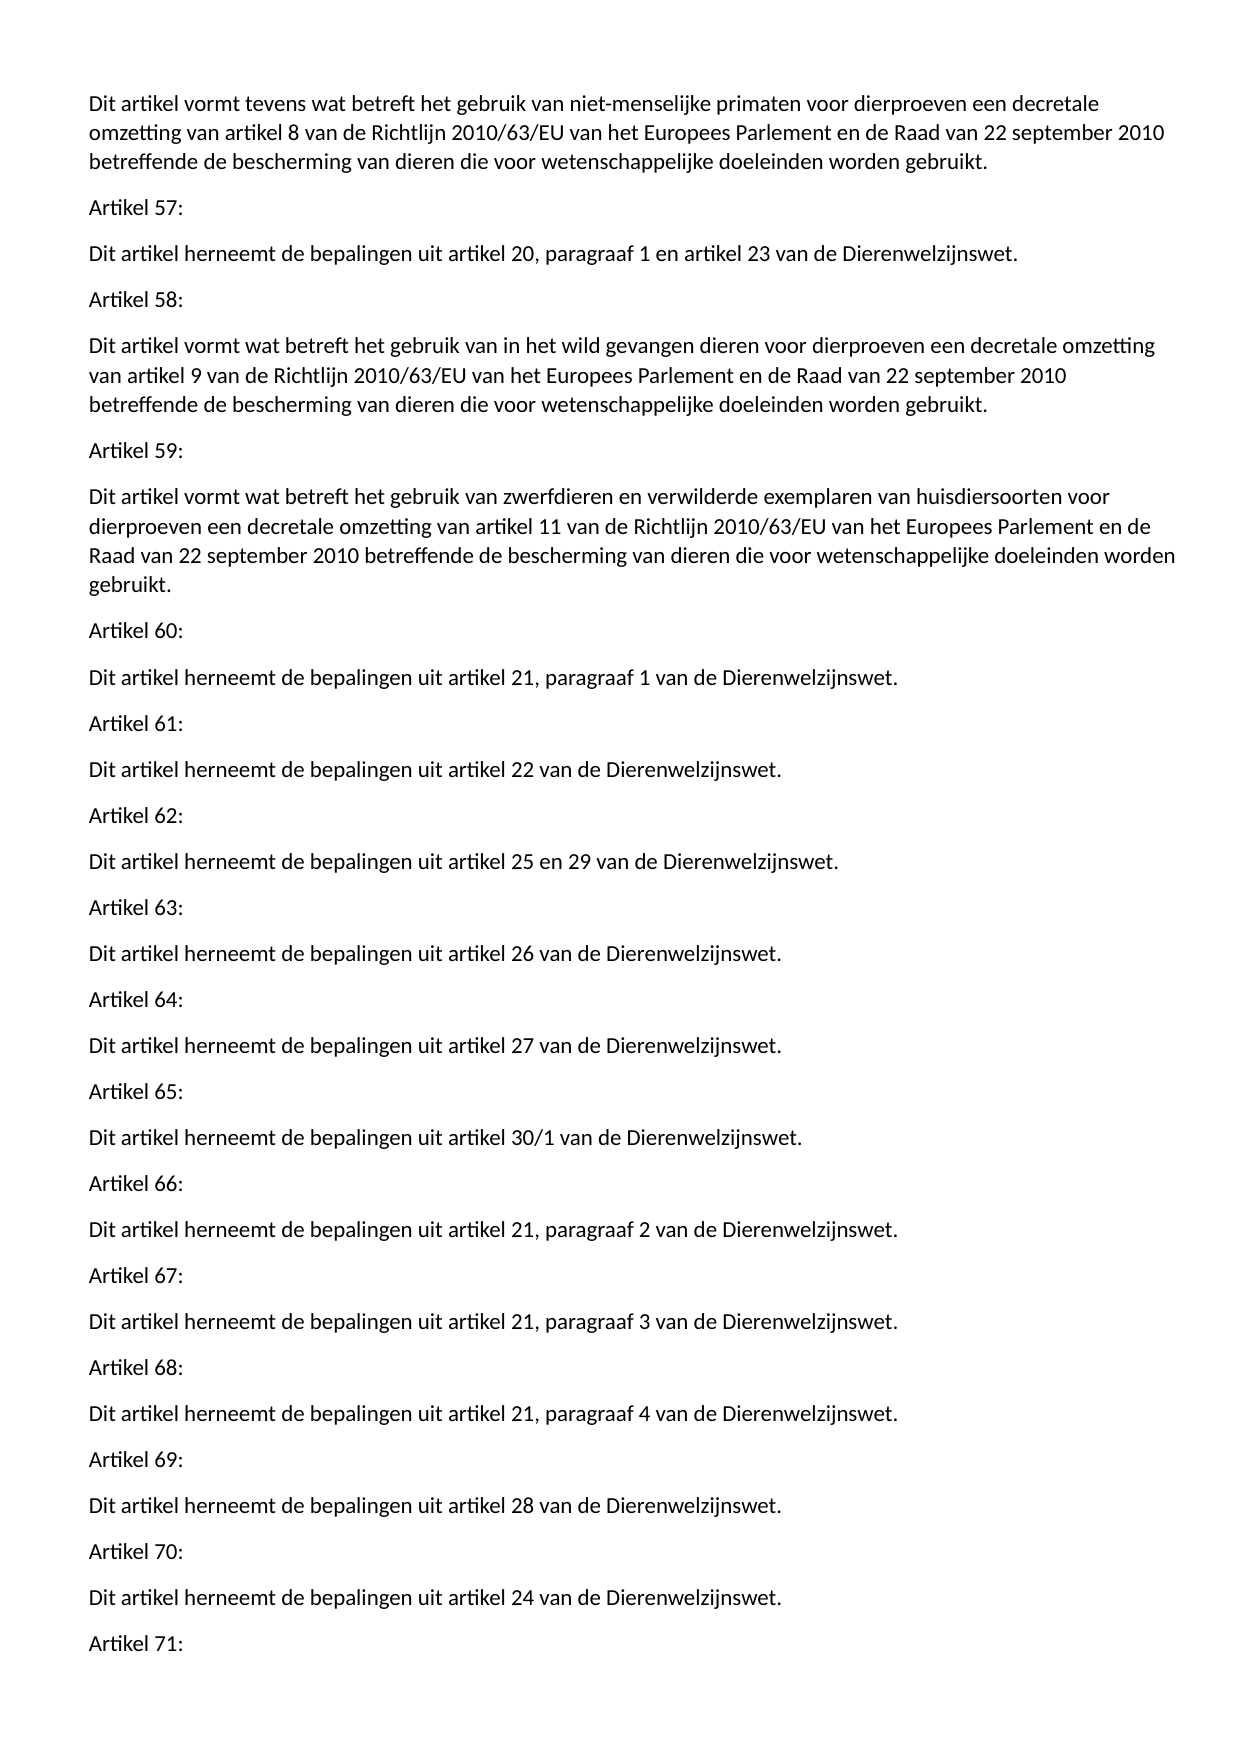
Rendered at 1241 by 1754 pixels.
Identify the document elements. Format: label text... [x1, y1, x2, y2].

text Artikel 60: [89, 617, 1181, 644]
text Dit artikel vormt wat betreft het gebruik van zwerfdieren en verwilderde exemplaren van huisdiersoorten voor dierproeven een decretale omzetting van artikel 11 van de Richtlijn 2010/63/EU van het Europees Parlement en de Raad van 22 september 2010 betreffende de bescherming van dieren die voor wetenschappelijke doeleinden worden gebruikt. [89, 482, 1181, 598]
text Dit artikel herneemt de bepalingen uit artikel 27 van de Dierenwelzijnswet. [89, 1031, 1181, 1059]
text Artikel 69: [89, 1445, 1181, 1473]
text Dit artikel vormt tevens wat betreft het gebruik van niet-menselijke primaten voor dierproeven een decretale omzetting van artikel 8 van de Richtlijn 2010/63/EU van het Europees Parlement en de Raad van 22 september 2010 betreffende de bescherming van dieren die voor wetenschappelijke doeleinden worden gebruikt. [89, 89, 1181, 175]
text Artikel 62: [89, 801, 1181, 829]
text Artikel 57: [89, 193, 1181, 221]
text Artikel 66: [89, 1169, 1181, 1197]
text Artikel 63: [89, 893, 1181, 921]
text Artikel 71: [89, 1629, 1181, 1657]
text Artikel 61: [89, 709, 1181, 737]
text Artikel 58: [89, 286, 1181, 313]
text Artikel 65: [89, 1077, 1181, 1105]
text Artikel 64: [89, 985, 1181, 1013]
text Dit artikel herneemt de bepalingen uit artikel 20, paragraaf 1 en artikel 23 van de Dierenwelzijnswet. [89, 239, 1181, 267]
text Dit artikel herneemt de bepalingen uit artikel 28 van de Dierenwelzijnswet. [89, 1491, 1181, 1519]
text Artikel 59: [89, 436, 1181, 464]
text Artikel 68: [89, 1353, 1181, 1381]
text Dit artikel herneemt de bepalingen uit artikel 25 en 29 van de Dierenwelzijnswet. [89, 847, 1181, 875]
text Dit artikel herneemt de bepalingen uit artikel 26 van de Dierenwelzijnswet. [89, 939, 1181, 967]
text Artikel 67: [89, 1261, 1181, 1289]
text Dit artikel herneemt de bepalingen uit artikel 21, paragraaf 1 van de Dierenwelzijnswet. [89, 663, 1181, 691]
text Dit artikel herneemt de bepalingen uit artikel 21, paragraaf 3 van de Dierenwelzijnswet. [89, 1307, 1181, 1335]
text Dit artikel herneemt de bepalingen uit artikel 21, paragraaf 4 van de Dierenwelzijnswet. [89, 1399, 1181, 1427]
text Artikel 70: [89, 1537, 1181, 1565]
text Dit artikel herneemt de bepalingen uit artikel 24 van de Dierenwelzijnswet. [89, 1583, 1181, 1611]
text Dit artikel vormt wat betreft het gebruik van in het wild gevangen dieren voor dierproeven een decretale omzetting van artikel 9 van de Richtlijn 2010/63/EU van het Europees Parlement en de Raad van 22 september 2010 betreffende de bescherming van dieren die voor wetenschappelijke doeleinden worden gebruikt. [89, 332, 1181, 418]
text Dit artikel herneemt de bepalingen uit artikel 30/1 van de Dierenwelzijnswet. [89, 1123, 1181, 1151]
text Dit artikel herneemt de bepalingen uit artikel 21, paragraaf 2 van de Dierenwelzijnswet. [89, 1215, 1181, 1243]
text Dit artikel herneemt de bepalingen uit artikel 22 van de Dierenwelzijnswet. [89, 755, 1181, 783]
